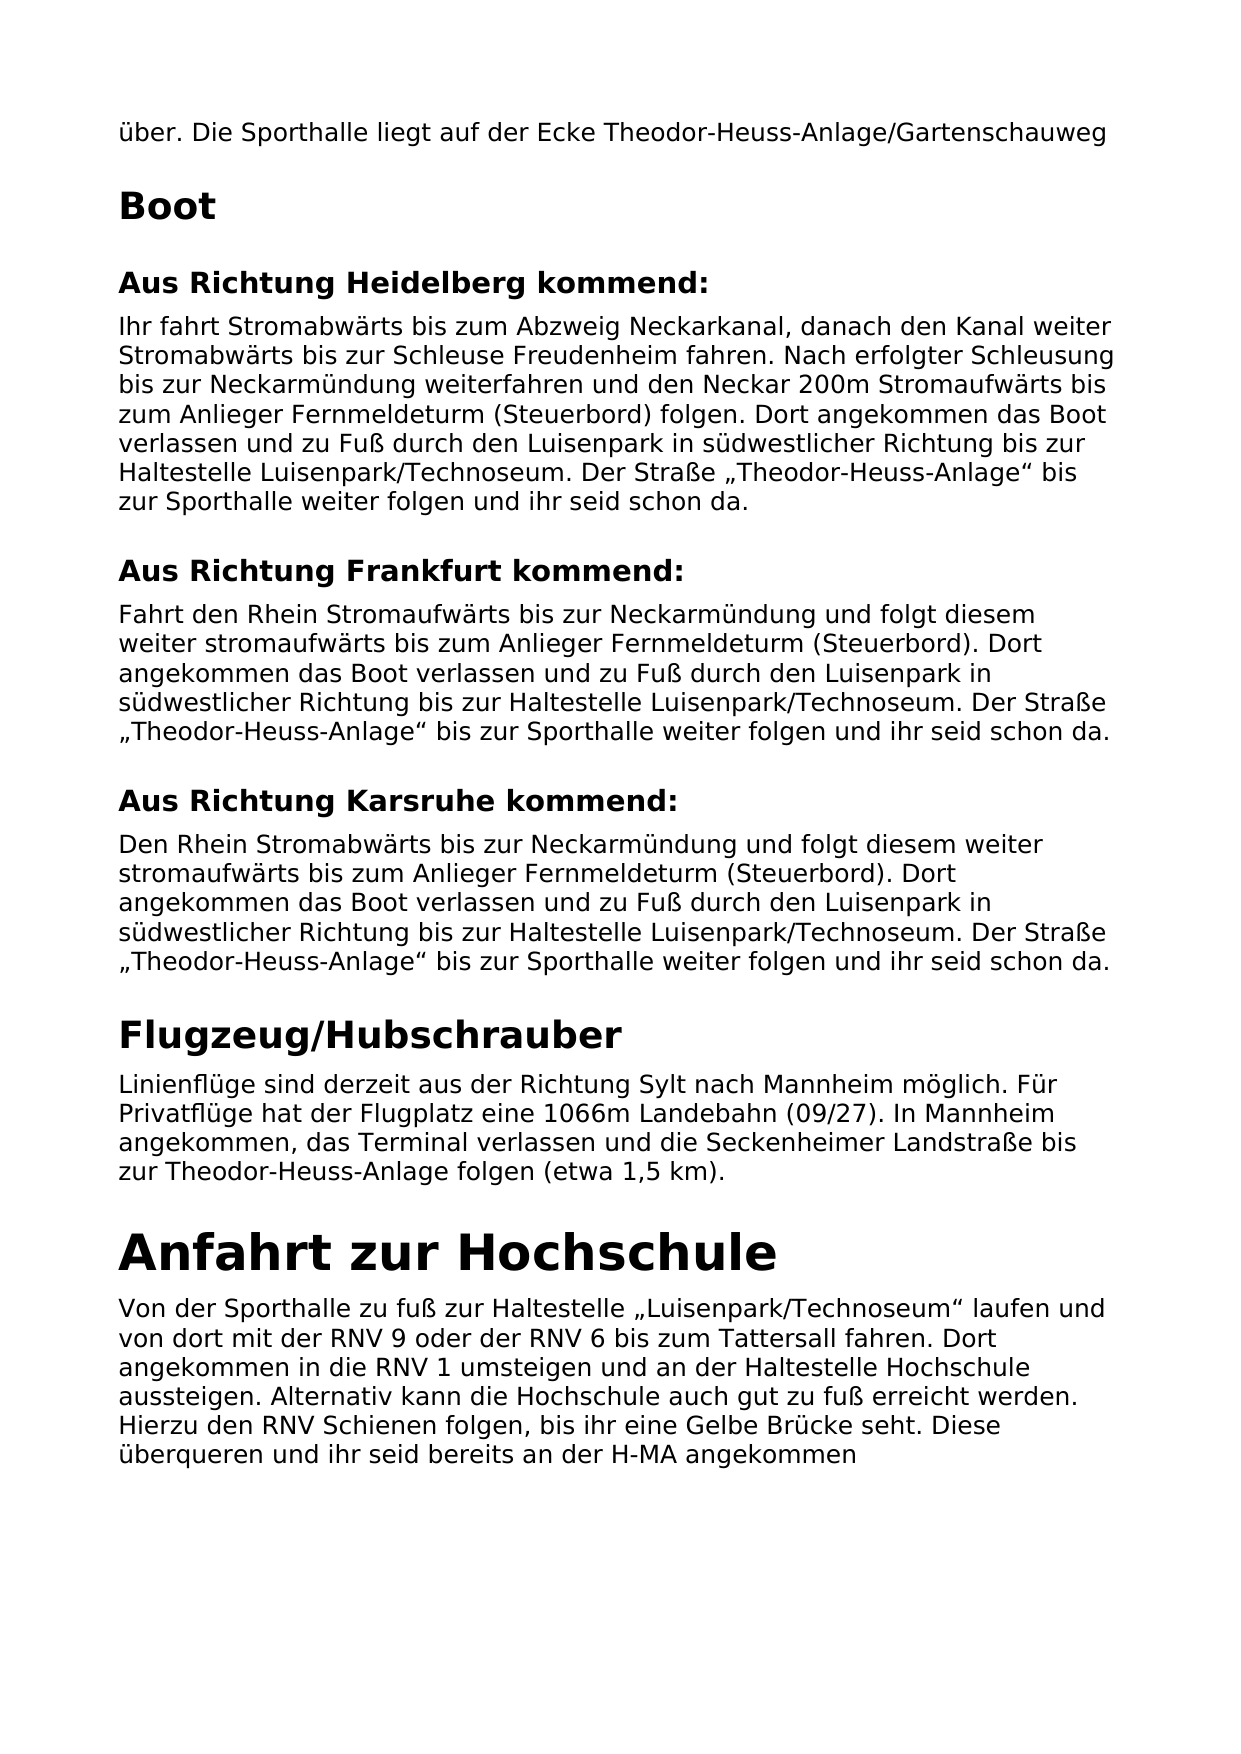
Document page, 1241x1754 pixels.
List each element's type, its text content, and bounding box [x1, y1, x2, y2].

subtitle Boot [118, 185, 1122, 228]
subtitle Aus Richtung Frankfurt kommend: [118, 554, 1122, 588]
text Linienflüge sind derzeit aus der Richtung Sylt nach Mannheim möglich. Für Privatflüge hat der Flugplatz eine 1066m Landebahn (09/27). In Mannheim angekommen, das Terminal verlassen und die Seckenheimer Landstraße bis zur Theodor-Heuss-Anlage folgen (etwa 1,5 km). [118, 1070, 1122, 1186]
text Von der Sporthalle zu fuß zur Haltestelle „Luisenpark/Technoseum“ laufen und von dort mit der RNV 9 oder der RNV 6 bis zum Tattersall fahren. Dort angekommen in die RNV 1 umsteigen und an der Haltestelle Hochschule aussteigen. Alternativ kann die Hochschule auch gut zu fuß erreicht werden. Hierzu den RNV Schienen folgen, bis ihr eine Gelbe Brücke seht. Diese überqueren und ihr seid bereits an der H-MA angekommen [118, 1295, 1122, 1470]
subtitle Anfahrt zur Hochschule [118, 1224, 1122, 1282]
text Den Rhein Stromabwärts bis zur Neckarmündung und folgt diesem weiter stromaufwärts bis zum Anlieger Fernmeldeturm (Steuerbord). Dort angekommen das Boot verlassen und zu Fuß durch den Luisenpark in südwestlicher Richtung bis zur Haltestelle Luisenpark/Technoseum. Der Straße „Theodor-Heuss-Anlage“ bis zur Sporthalle weiter folgen und ihr seid schon da. [118, 830, 1122, 976]
subtitle Flugzeug/Hubschrauber [118, 1014, 1122, 1057]
subtitle Aus Richtung Karsruhe kommend: [118, 784, 1122, 818]
subtitle Aus Richtung Heidelberg kommend: [118, 266, 1122, 300]
text über. Die Sporthalle liegt auf der Ecke Theodor-Heuss-Anlage/Gartenschauweg [118, 118, 1122, 147]
text Ihr fahrt Stromabwärts bis zum Abzweig Neckarkanal, danach den Kanal weiter Stromabwärts bis zur Schleuse Freudenheim fahren. Nach erfolgter Schleusung bis zur Neckarmündung weiterfahren und den Neckar 200m Stromaufwärts bis zum Anlieger Fernmeldeturm (Steuerbord) folgen. Dort angekommen das Boot verlassen und zu Fuß durch den Luisenpark in südwestlicher Richtung bis zur Haltestelle Luisenpark/Technoseum. Der Straße „Theodor-Heuss-Anlage“ bis zur Sporthalle weiter folgen und ihr seid schon da. [118, 312, 1122, 517]
text Fahrt den Rhein Stromaufwärts bis zur Neckarmündung und folgt diesem weiter stromaufwärts bis zum Anlieger Fernmeldeturm (Steuerbord). Dort angekommen das Boot verlassen und zu Fuß durch den Luisenpark in südwestlicher Richtung bis zur Haltestelle Luisenpark/Technoseum. Der Straße „Theodor-Heuss-Anlage“ bis zur Sporthalle weiter folgen und ihr seid schon da. [118, 601, 1122, 746]
